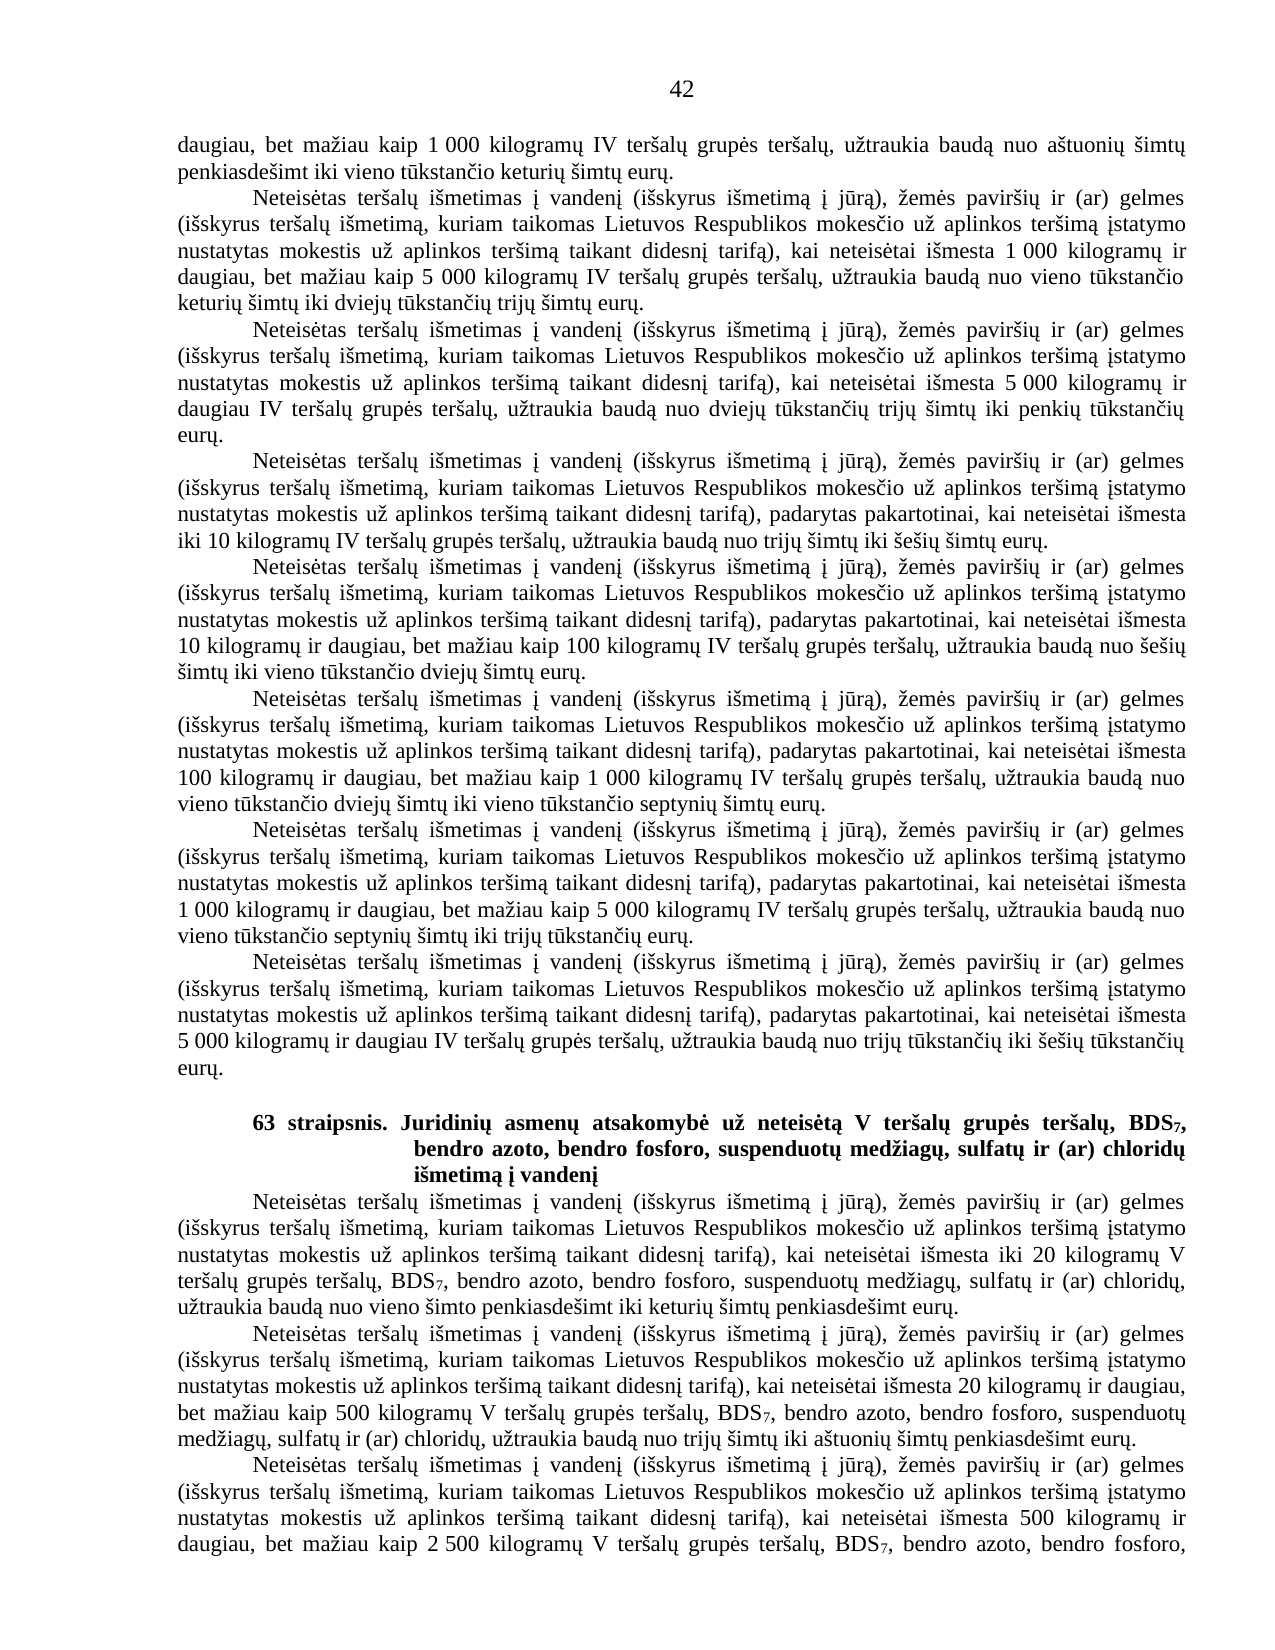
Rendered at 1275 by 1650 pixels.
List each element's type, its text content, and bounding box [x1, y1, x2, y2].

text daugiau, bet mažiau kaip 1 000 kilogramų IV teršalų grupės teršalų, užtraukia baudą nuo aštuonių šimtų penkiasdešimt iki vieno tūkstančio keturių šimtų eurų. [177, 131, 1186, 184]
text Neteisėtas teršalų išmetimas į vandenį (išskyrus išmetimą į jūrą), žemės paviršių ir (ar) gelmes (išskyrus teršalų išmetimą, kuriam taikomas Lietuvos Respublikos mokesčio už aplinkos teršimą įstatymo nustatytas mokestis už aplinkos teršimą taikant didesnį tarifą), padarytas pakartotinai, kai neteisėtai išmesta 1 000 kilogramų ir daugiau, bet mažiau kaip 5 000 kilogramų IV teršalų grupės teršalų, užtraukia baudą nuo vieno tūkstančio septynių šimtų iki trijų tūkstančių eurų. [177, 817, 1186, 948]
text Neteisėtas teršalų išmetimas į vandenį (išskyrus išmetimą į jūrą), žemės paviršių ir (ar) gelmes (išskyrus teršalų išmetimą, kuriam taikomas Lietuvos Respublikos mokesčio už aplinkos teršimą įstatymo nustatytas mokestis už aplinkos teršimą taikant didesnį tarifą), padarytas pakartotinai, kai neteisėtai išmesta 5 000 kilogramų ir daugiau IV teršalų grupės teršalų, užtraukia baudą nuo trijų tūkstančių iki šešių tūkstančių eurų. [177, 948, 1186, 1080]
text Neteisėtas teršalų išmetimas į vandenį (išskyrus išmetimą į jūrą), žemės paviršių ir (ar) gelmes (išskyrus teršalų išmetimą, kuriam taikomas Lietuvos Respublikos mokesčio už aplinkos teršimą įstatymo nustatytas mokestis už aplinkos teršimą taikant didesnį tarifą), padarytas pakartotinai, kai neteisėtai išmesta 10 kilogramų ir daugiau, bet mažiau kaip 100 kilogramų IV teršalų grupės teršalų, užtraukia baudą nuo šešių šimtų iki vieno tūkstančio dviejų šimtų eurų. [177, 553, 1186, 685]
text Neteisėtas teršalų išmetimas į vandenį (išskyrus išmetimą į jūrą), žemės paviršių ir (ar) gelmes (išskyrus teršalų išmetimą, kuriam taikomas Lietuvos Respublikos mokesčio už aplinkos teršimą įstatymo nustatytas mokestis už aplinkos teršimą taikant didesnį tarifą), kai neteisėtai išmesta iki 20 kilogramų V teršalų grupės teršalų, BDS7, bendro azoto, bendro fosforo, suspenduotų medžiagų, sulfatų ir (ar) chloridų, užtraukia baudą nuo vieno šimto penkiasdešimt iki keturių šimtų penkiasdešimt eurų. [177, 1188, 1186, 1320]
text Neteisėtas teršalų išmetimas į vandenį (išskyrus išmetimą į jūrą), žemės paviršių ir (ar) gelmes (išskyrus teršalų išmetimą, kuriam taikomas Lietuvos Respublikos mokesčio už aplinkos teršimą įstatymo nustatytas mokestis už aplinkos teršimą taikant didesnį tarifą), kai neteisėtai išmesta 5 000 kilogramų ir daugiau IV teršalų grupės teršalų, užtraukia baudą nuo dviejų tūkstančių trijų šimtų iki penkių tūkstančių eurų. [177, 316, 1186, 448]
text Neteisėtas teršalų išmetimas į vandenį (išskyrus išmetimą į jūrą), žemės paviršių ir (ar) gelmes (išskyrus teršalų išmetimą, kuriam taikomas Lietuvos Respublikos mokesčio už aplinkos teršimą įstatymo nustatytas mokestis už aplinkos teršimą taikant didesnį tarifą), padarytas pakartotinai, kai neteisėtai išmesta 100 kilogramų ir daugiau, bet mažiau kaip 1 000 kilogramų IV teršalų grupės teršalų, užtraukia baudą nuo vieno tūkstančio dviejų šimtų iki vieno tūkstančio septynių šimtų eurų. [177, 685, 1186, 817]
text 63 straipsnis. Juridinių asmenų atsakomybė už neteisėtą V teršalų grupės teršalų, BDS7, bendro azoto, bendro fosforo, suspenduotų medžiagų, sulfatų ir (ar) chloridų išmetimą į vandenį [252, 1109, 1186, 1188]
text Neteisėtas teršalų išmetimas į vandenį (išskyrus išmetimą į jūrą), žemės paviršių ir (ar) gelmes (išskyrus teršalų išmetimą, kuriam taikomas Lietuvos Respublikos mokesčio už aplinkos teršimą įstatymo nustatytas mokestis už aplinkos teršimą taikant didesnį tarifą), padarytas pakartotinai, kai neteisėtai išmesta iki 10 kilogramų IV teršalų grupės teršalų, užtraukia baudą nuo trijų šimtų iki šešių šimtų eurų. [177, 448, 1186, 553]
text Neteisėtas teršalų išmetimas į vandenį (išskyrus išmetimą į jūrą), žemės paviršių ir (ar) gelmes (išskyrus teršalų išmetimą, kuriam taikomas Lietuvos Respublikos mokesčio už aplinkos teršimą įstatymo nustatytas mokestis už aplinkos teršimą taikant didesnį tarifą), kai neteisėtai išmesta 500 kilogramų ir daugiau, bet mažiau kaip 2 500 kilogramų V teršalų grupės teršalų, BDS7, bendro azoto, bendro fosforo, [177, 1451, 1186, 1557]
text Neteisėtas teršalų išmetimas į vandenį (išskyrus išmetimą į jūrą), žemės paviršių ir (ar) gelmes (išskyrus teršalų išmetimą, kuriam taikomas Lietuvos Respublikos mokesčio už aplinkos teršimą įstatymo nustatytas mokestis už aplinkos teršimą taikant didesnį tarifą), kai neteisėtai išmesta 1 000 kilogramų ir daugiau, bet mažiau kaip 5 000 kilogramų IV teršalų grupės teršalų, užtraukia baudą nuo vieno tūkstančio keturių šimtų iki dviejų tūkstančių trijų šimtų eurų. [177, 184, 1186, 316]
text Neteisėtas teršalų išmetimas į vandenį (išskyrus išmetimą į jūrą), žemės paviršių ir (ar) gelmes (išskyrus teršalų išmetimą, kuriam taikomas Lietuvos Respublikos mokesčio už aplinkos teršimą įstatymo nustatytas mokestis už aplinkos teršimą taikant didesnį tarifą), kai neteisėtai išmesta 20 kilogramų ir daugiau, bet mažiau kaip 500 kilogramų V teršalų grupės teršalų, BDS7, bendro azoto, bendro fosforo, suspenduotų medžiagų, sulfatų ir (ar) chloridų, užtraukia baudą nuo trijų šimtų iki aštuonių šimtų penkiasdešimt eurų. [177, 1320, 1186, 1451]
